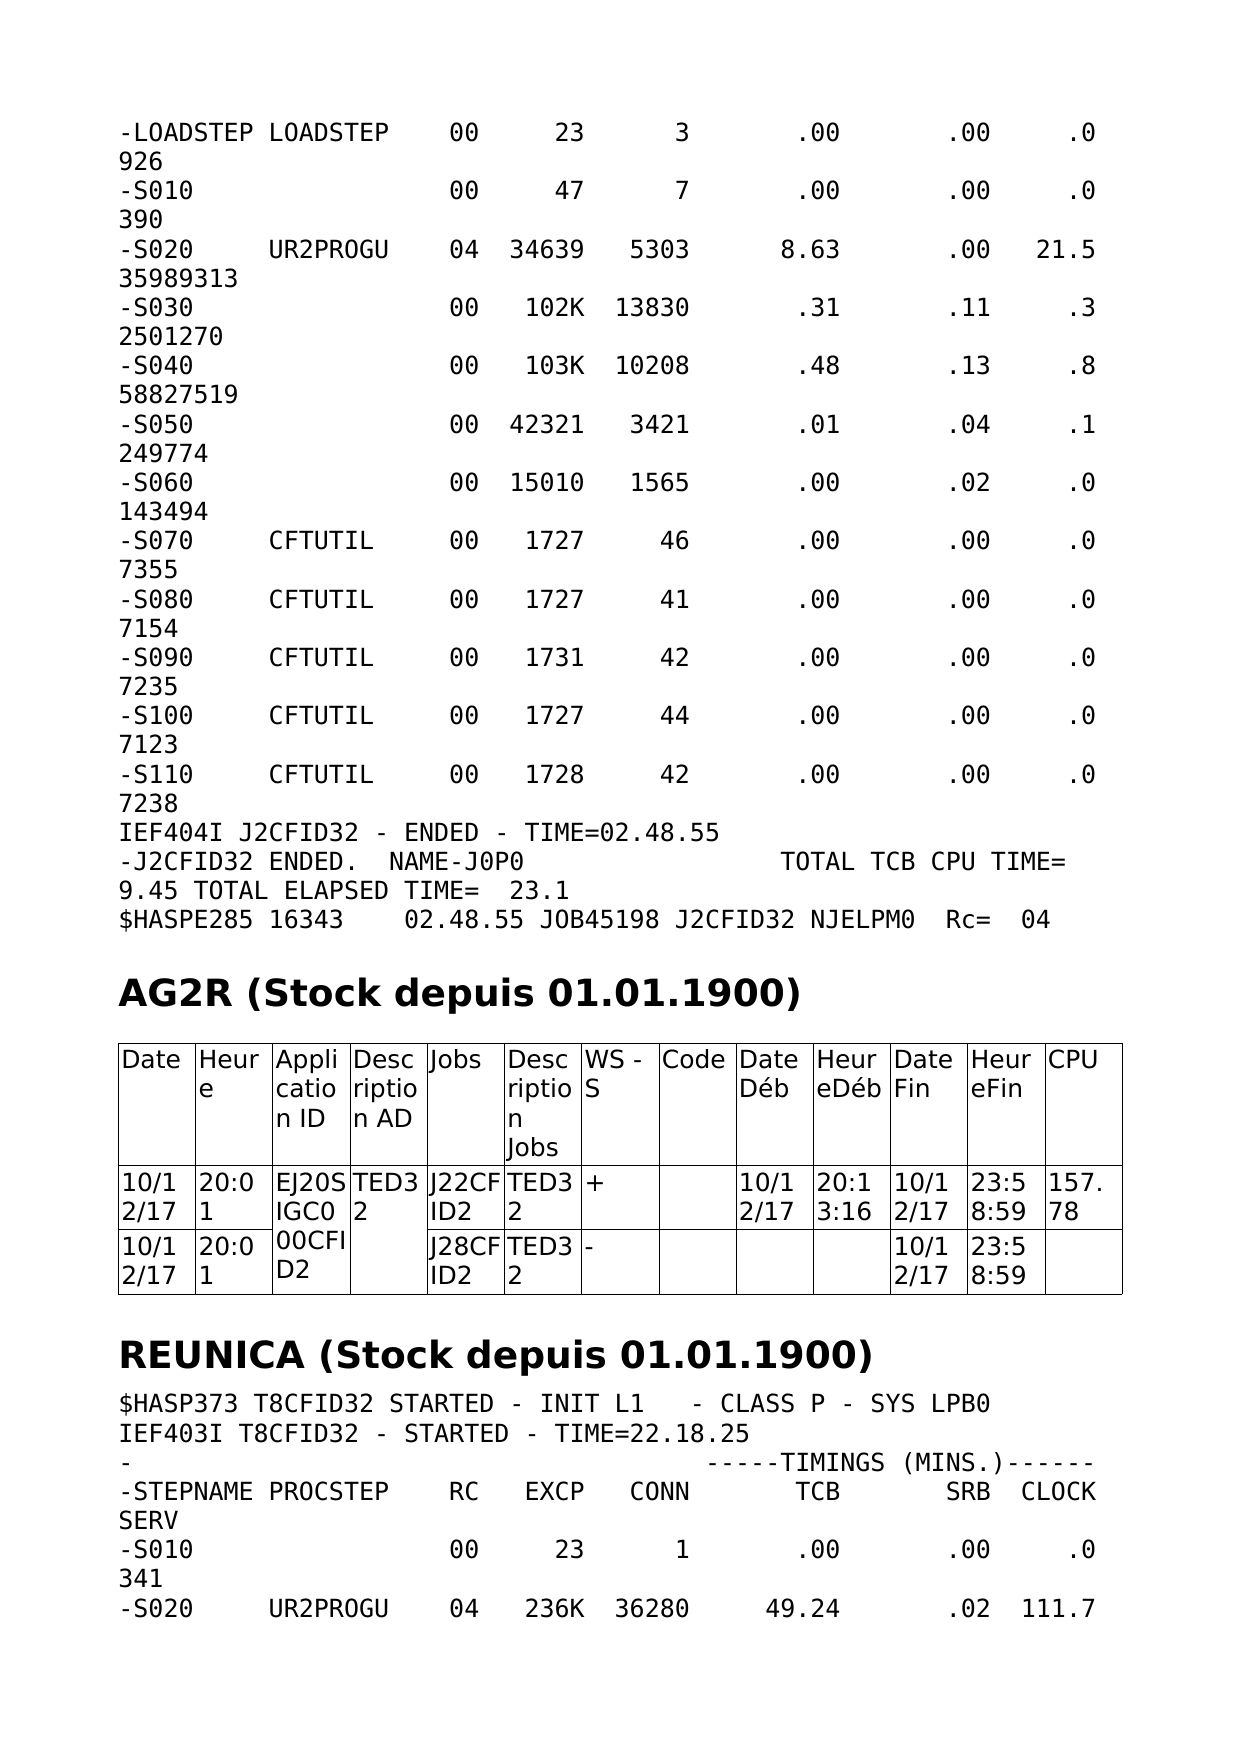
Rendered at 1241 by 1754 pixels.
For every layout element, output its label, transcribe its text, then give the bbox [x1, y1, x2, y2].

table_header CPU [1046, 1044, 1122, 1165]
table_cell 20:01 [196, 1166, 272, 1229]
table_cell 10/12/17 [737, 1166, 813, 1229]
table_cell [660, 1230, 736, 1294]
table_cell 23:58:59 [968, 1230, 1045, 1294]
table_header DateDéb [737, 1044, 813, 1165]
table_cell [1046, 1230, 1122, 1294]
table_header Description Jobs [505, 1044, 581, 1165]
table_cell 10/12/17 [119, 1230, 195, 1294]
table_header WS - S [582, 1044, 659, 1165]
table_cell 20:13:16 [814, 1166, 890, 1229]
table_cell J22CFID2 [428, 1166, 504, 1229]
table_cell EJ20SIGC000CFID2 [273, 1166, 350, 1294]
table_cell [814, 1230, 890, 1294]
table_cell 10/12/17 [891, 1166, 967, 1229]
table_cell + [582, 1166, 659, 1229]
table_cell - [582, 1230, 659, 1294]
table_cell TED32 [505, 1166, 581, 1229]
table_cell 10/12/17 [891, 1230, 967, 1294]
table_header Description AD [351, 1044, 427, 1165]
table_cell [737, 1230, 813, 1294]
table_cell TED32 [505, 1230, 581, 1294]
table_header Jobs [428, 1044, 504, 1165]
table_cell 23:58:59 [968, 1166, 1045, 1229]
subtitle REUNICA (Stock depuis 01.01.1900) [118, 1333, 1122, 1377]
table_cell 10/12/17 [119, 1166, 195, 1229]
table_cell J28CFID2 [428, 1230, 504, 1294]
text -LOADSTEP LOADSTEP 00 23 3 .00 .00 .0 926 -S010 00 47 7 .00 .00 .0 390 -S020 UR2PROGU 04 34639 5303 8.63 .00 21.5 35989313 -S030 00 102K 13830 .31 .11 .3 2501270 -S040 00 103K 10208 .48 .13 .8 58827519 -S050 00 42321 3421 .01 .04 .1 249774 -S060 00 15010 1565 .00 .02 .0 143494 -S070 CFTUTIL 00 1727 46 .00 .00 .0 7355 -S080 CFTUTIL 00 1727 41 .00 .00 .0 7154 -S090 CFTUTIL 00 1731 42 .00 .00 .0 7235 -S100 CFTUTIL 00 1727 44 .00 .00 .0 7123 -S110 CFTUTIL 00 1728 42 .00 .00 .0 7238 IEF404I J2CFID32 - ENDED - TIME=02.48.55 -J2CFID32 ENDED. NAME-J0P0 TOTAL TCB CPU TIME= 9.45 TOTAL ELAPSED TIME= 23.1 $HASPE285 16343 02.48.55 JOB45198 J2CFID32 NJELPM0 Rc= 04 [118, 118, 1122, 935]
text $HASP373 T8CFID32 STARTED - INIT L1 - CLASS P - SYS LPB0 IEF403I T8CFID32 - STARTED - TIME=22.18.25 - -----TIMINGS (MINS.)------ -STEPNAME PROCSTEP RC EXCP CONN TCB SRB CLOCK SERV -S010 00 23 1 .00 .00 .0 341 -S020 UR2PROGU 04 236K 36280 49.24 .02 111.7 [118, 1390, 1122, 1623]
table_header HeureDéb [814, 1044, 890, 1165]
table_header HeureFin [968, 1044, 1045, 1165]
table_header Date [119, 1044, 195, 1165]
table_header Heure [196, 1044, 272, 1165]
table_cell TED32 [351, 1166, 427, 1294]
table_cell 20:01 [196, 1230, 272, 1294]
subtitle AG2R (Stock depuis 01.01.1900) [118, 972, 1122, 1015]
table_cell 157.78 [1046, 1166, 1122, 1229]
table_header Code [660, 1044, 736, 1165]
table_header Application ID [273, 1044, 350, 1165]
table_cell [660, 1166, 736, 1229]
table_header DateFin [891, 1044, 967, 1165]
